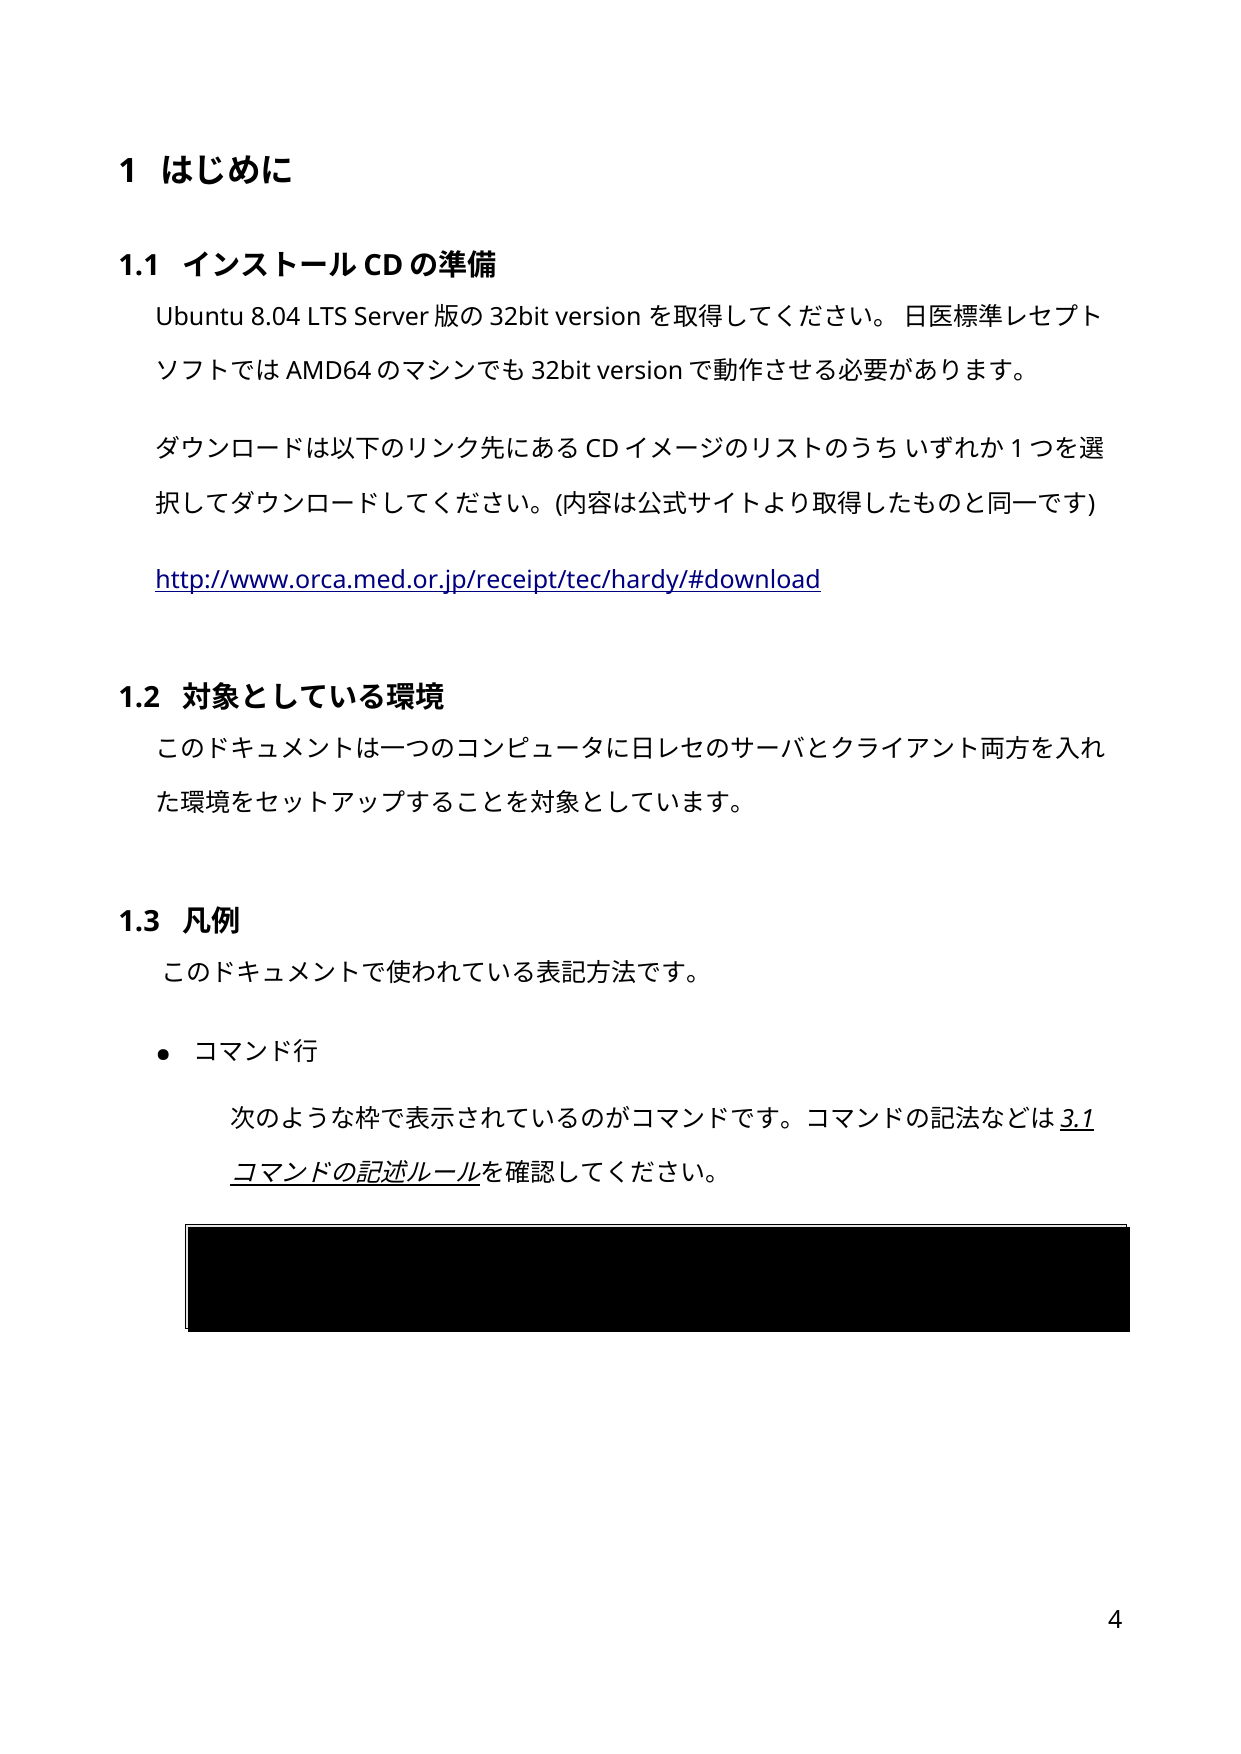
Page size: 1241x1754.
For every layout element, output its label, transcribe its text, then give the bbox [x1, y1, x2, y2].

subtitle 対象としている環境 [118, 674, 1122, 716]
text このドキュメントで使われている表記方法です。 [155, 953, 1122, 989]
subtitle はじめに [118, 143, 1122, 192]
list 次のような枠で表示されているのがコマンドです。コマンドの記法などは3.1 コマンドの記述ルールを確認してください。 [193, 1098, 1122, 1189]
text ダウンロードは以下のリンク先にあるCDイメージのリストのうち いずれか1つを選択してダウンロードしてください。(内容は公式サイトより取得したものと同一です) [155, 429, 1122, 519]
subtitle インストールCDの準備 [118, 241, 1122, 283]
subtitle 凡例 [118, 898, 1122, 940]
text Ubuntu 8.04 LTS Server版の32bit version を取得してください。 日医標準レセプトソフトでは AMD64のマシンでも32bit versionで動作させる必要があります。 [155, 296, 1122, 387]
list コマンド行 [156, 1031, 1122, 1068]
text http://www.orca.med.or.jp/receipt/tec/hardy/#download [155, 562, 1122, 596]
text このドキュメントは一つのコンピュータに日レセのサーバとクライアント両方を入れた環境をセットアップすることを対象としています。 [155, 728, 1122, 819]
